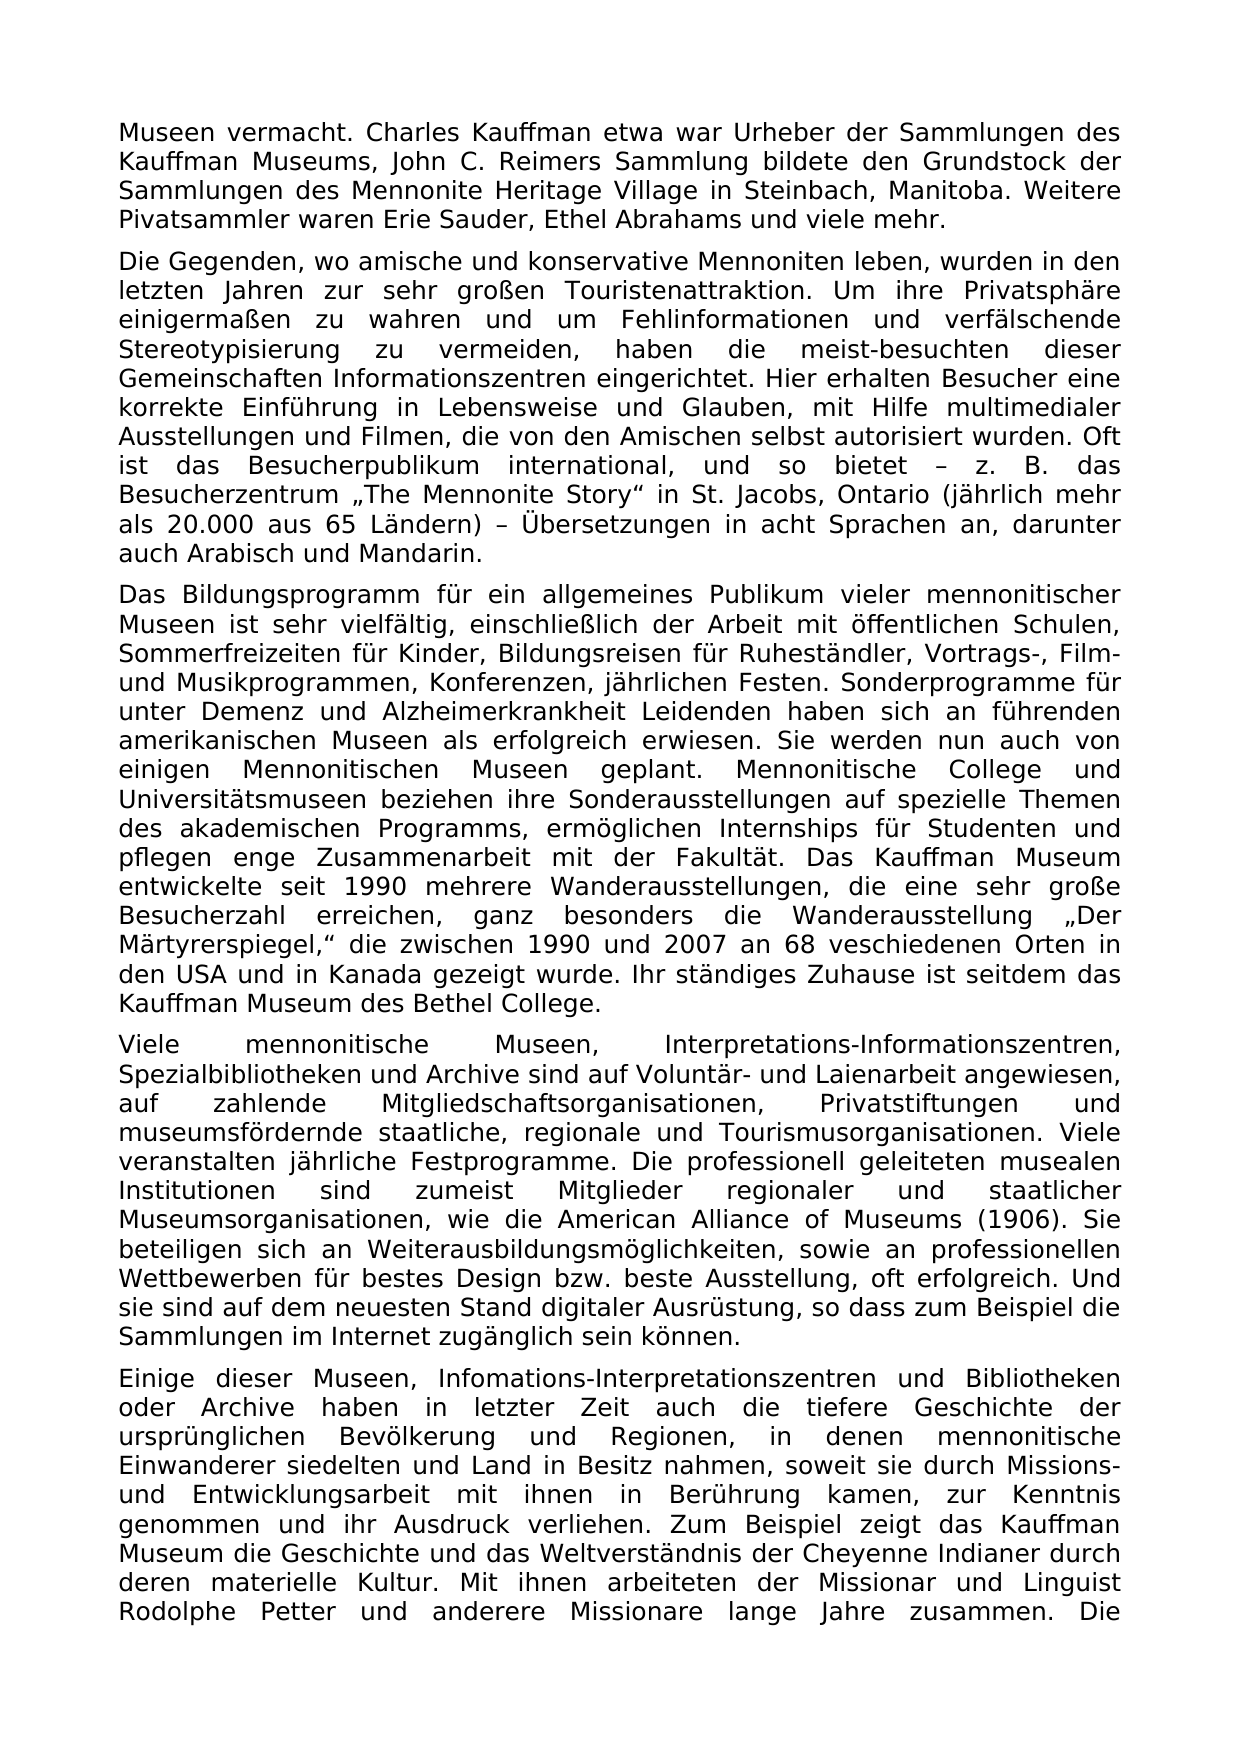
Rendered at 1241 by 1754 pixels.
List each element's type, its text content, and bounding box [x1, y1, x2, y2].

text Einige dieser Museen, Infomations-Interpretationszentren und Bibliotheken oder Archive haben in letzter Zeit auch die tiefere Geschichte der ursprünglichen Bevӧlkerung und Regionen, in denen mennonitische Einwanderer siedelten und Land in Besitz nahmen, soweit sie durch Missions- und Entwicklungsarbeit mit ihnen in Berührung kamen, zur Kenntnis genommen und ihr Ausdruck verliehen. Zum Beispiel zeigt das Kauffman Museum die Geschichte und das Weltverstӓndnis der Cheyenne Indianer durch deren materielle Kultur. Mit ihnen arbeiteten der Missionar und Linguist Rodolphe Petter und anderere Missionare lange Jahre zusammen. Die [118, 1364, 1122, 1626]
text Museen vermacht. Charles Kauffman etwa war Urheber der Sammlungen des Kauffman Museums, John C. Reimers Sammlung bildete den Grundstock der Sammlungen des Mennonite Heritage Village in Steinbach, Manitoba. Weitere Pivatsammler waren Erie Sauder, Ethel Abrahams und viele mehr. [118, 118, 1122, 235]
text Die Gegenden, wo amische und konservative Mennoniten leben, wurden in den letzten Jahren zur sehr großen Touristenattraktion. Um ihre Privatsphӓre einigermaßen zu wahren und um Fehlinformationen und verfӓlschende Stereotypisierung zu vermeiden, haben die meist-besuchten dieser Gemeinschaften Informationszentren eingerichtet. Hier erhalten Besucher eine korrekte Einführung in Lebensweise und Glauben, mit Hilfe multimedialer Ausstellungen und Filmen, die von den Amischen selbst autorisiert wurden. Oft ist das Besucherpublikum international, und so bietet – z. B. das Besucherzentrum „The Mennonite Story“ in St. Jacobs, Ontario (jӓhrlich mehr als 20.000 aus 65 Lӓndern) – Übersetzungen in acht Sprachen an, darunter auch Arabisch und Mandarin. [118, 247, 1122, 568]
text Viele mennonitische Museen, Interpretations-Informationszentren, Spezialbibliotheken und Archive sind auf Voluntӓr- und Laienarbeit angewiesen, auf zahlende Mitgliedschaftsorganisationen, Privatstiftungen und museumsfӧrdernde staatliche, regionale und Tourismusorganisationen. Viele veranstalten jӓhrliche Festprogramme. Die professionell geleiteten musealen Institutionen sind zumeist Mitglieder regionaler und staatlicher Museumsorganisationen, wie die American Alliance of Museums (1906). Sie beteiligen sich an Weiterausbildungsmöglichkeiten, sowie an professionellen Wettbewerben für bestes Design bzw. beste Ausstellung, oft erfolgreich. Und sie sind auf dem neuesten Stand digitaler Ausrüstung, so dass zum Beispiel die Sammlungen im Internet zugänglich sein kӧnnen. [118, 1031, 1122, 1351]
text Das Bildungsprogramm für ein allgemeines Publikum vieler mennonitischer Museen ist sehr vielfӓltig, einschließlich der Arbeit mit ӧffentlichen Schulen, Sommerfreizeiten für Kinder, Bildungsreisen für Ruhestӓndler, Vortrags-, Film- und Musikprogrammen, Konferenzen, jӓhrlichen Festen. Sonderprogramme für unter Demenz und Alzheimerkrankheit Leidenden haben sich an führenden amerikanischen Museen als erfolgreich erwiesen. Sie werden nun auch von einigen Mennonitischen Museen geplant. Mennonitische College und Universitӓtsmuseen beziehen ihre Sonderausstellungen auf spezielle Themen des akademischen Programms, ermӧglichen Internships für Studenten und pflegen enge Zusammenarbeit mit der Fakultӓt. Das Kauffman Museum entwickelte seit 1990 mehrere Wanderausstellungen, die eine sehr große Besucherzahl erreichen, ganz besonders die Wanderausstellung „Der Mӓrtyrerspiegel,“ die zwischen 1990 und 2007 an 68 veschiedenen Orten in den USA und in Kanada gezeigt wurde. Ihr stӓndiges Zuhause ist seitdem das Kauffman Museum des Bethel College. [118, 581, 1122, 1018]
